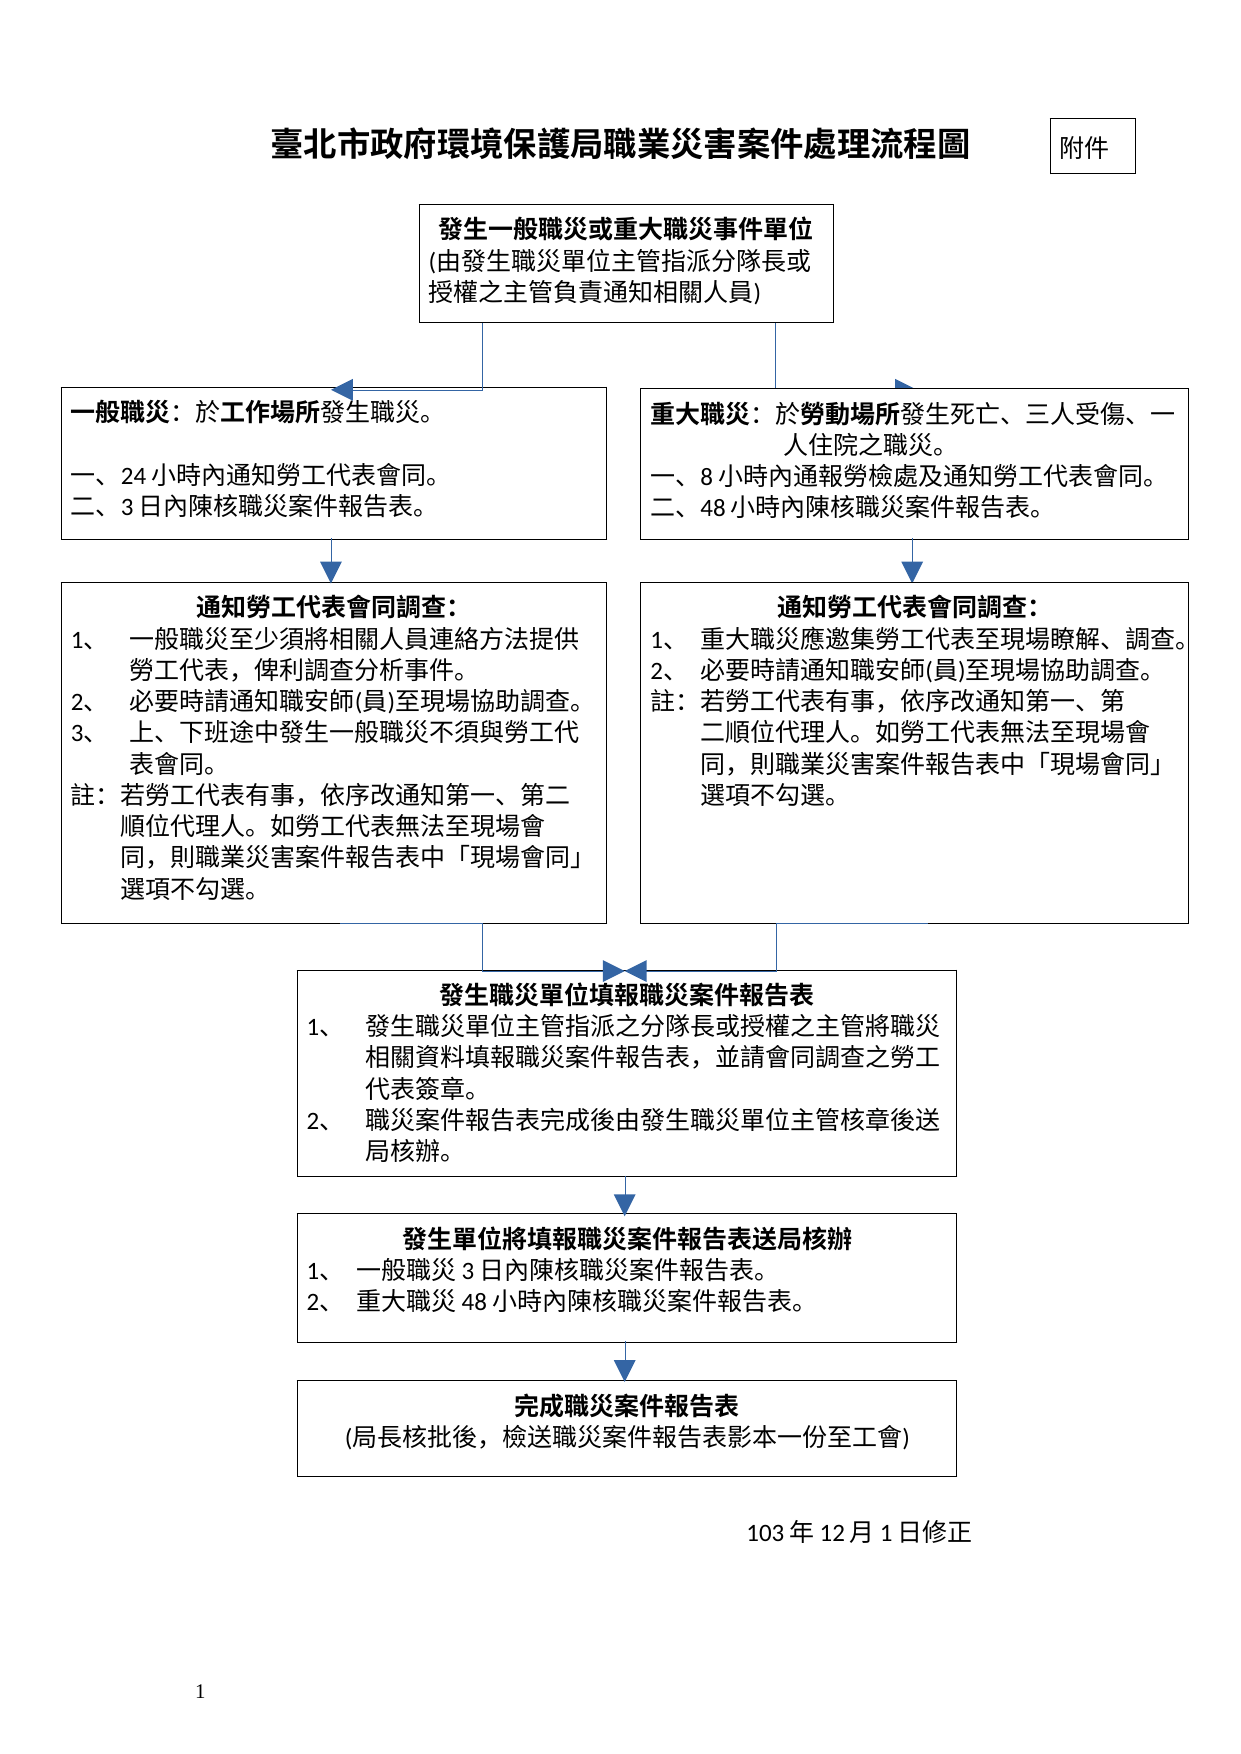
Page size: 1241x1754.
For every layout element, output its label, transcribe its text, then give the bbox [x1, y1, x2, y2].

text 二、48小時內陳核職災案件報告表。 [650, 492, 1179, 523]
list 完成職災案件報告表 [306, 1390, 948, 1422]
list 必要時請通知職安師(員)至現場協助調查。 [650, 654, 1179, 686]
list 上、下班途中發生一般職災不須與勞工代表會同。 [71, 717, 598, 779]
text 通知勞工代表會同調查： [650, 592, 1179, 623]
list 發生職災單位主管指派之分隊長或授權之主管將職災相關資料填報職災案件報告表，並請會同調查之勞工代表簽章。 [306, 1011, 948, 1104]
text 附件 [1059, 128, 1126, 164]
list 重大職災應邀集勞工代表至現場瞭解、調查。 [650, 623, 1179, 654]
list 一般職災3日內陳核職災案件報告表。 [306, 1254, 948, 1286]
text 一、8小時內通報勞檢處及通知勞工代表會同。 [650, 461, 1179, 492]
text 選項不勾選。 [650, 779, 1179, 811]
list 重大職災48小時內陳核職災案件報告表。 [306, 1286, 948, 1317]
list 職災案件報告表完成後由發生職災單位主管核章後送局核辦。 [306, 1104, 948, 1167]
text 臺北市政府環境保護局職業災害案件處理流程圖 [187, 118, 1050, 174]
list 必要時請通知職安師(員)至現場協助調查。 [71, 686, 598, 717]
list 發生職災單位填報職災案件報告表 [306, 979, 948, 1011]
text 順位代理人。如勞工代表無法至現場會 [71, 811, 598, 842]
text 一般職災：於工作場所發生職災。 [71, 397, 598, 428]
text 一、24小時內通知勞工代表會同。 [71, 459, 598, 490]
list (局長核批後，檢送職災案件報告表影本一份至工會) [306, 1422, 948, 1453]
text 二、3日內陳核職災案件報告表。 [71, 490, 598, 522]
text 重大職災：於勞動場所發生死亡、三人受傷、一人住院之職災。 [650, 398, 1179, 461]
list 發生單位將填報職災案件報告表送局核辦 [306, 1223, 948, 1254]
text (由發生職災單位主管指派分隊長或授權之主管負責通知相關人員) [428, 245, 824, 307]
text 103年12月1日修正 [746, 1513, 1075, 1549]
text 註：若勞工代表有事，依序改通知第一、第二 [71, 779, 598, 811]
text 同，則職業災害案件報告表中「現場會同」 [71, 842, 598, 873]
text 發生一般職災或重大職災事件單位 [428, 214, 824, 245]
text [1051, 119, 1135, 173]
text 二順位代理人。如勞工代表無法至現場會 [650, 717, 1179, 748]
text 通知勞工代表會同調查： [71, 592, 598, 623]
text 同，則職業災害案件報告表中「現場會同」 [650, 748, 1179, 779]
text 註：若勞工代表有事，依序改通知第一、第 [650, 686, 1179, 717]
list 一般職災至少須將相關人員連絡方法提供勞工代表，俾利調查分析事件。 [71, 623, 598, 686]
text 選項不勾選。 [71, 873, 598, 904]
